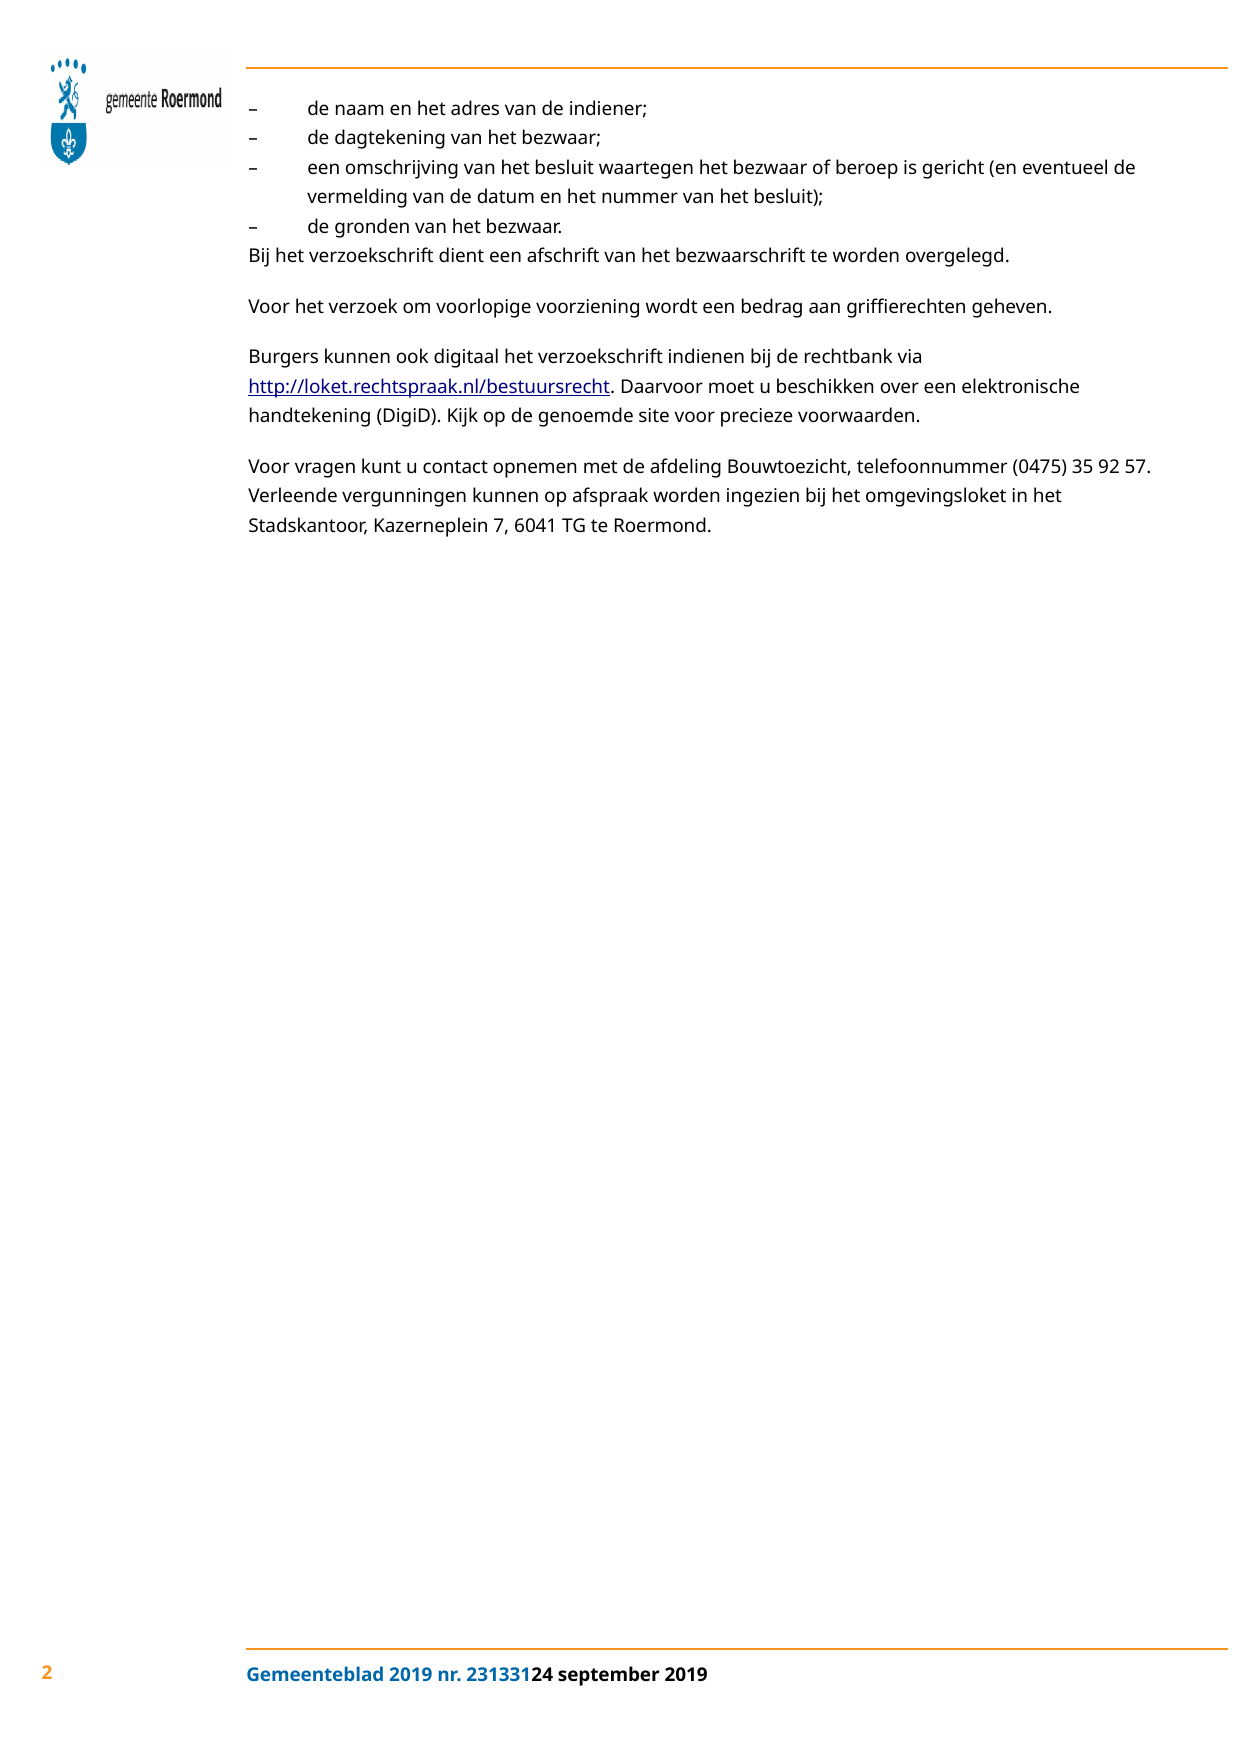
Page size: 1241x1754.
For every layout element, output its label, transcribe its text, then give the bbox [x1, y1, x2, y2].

list een omschrijving van het besluit waartegen het bezwaar of beroep is gericht (en eventueel de vermelding van de datum en het nummer van het besluit); [248, 154, 1152, 209]
list de gronden van het bezwaar. [248, 213, 1152, 239]
text Voor het verzoek om voorlopige voorziening wordt een bedrag aan griffierechten geheven. [248, 293, 1152, 319]
picture [41, 47, 231, 172]
text Voor vragen kunt u contact opnemen met de afdeling Bouwtoezicht, telefoonnummer (0475) 35 92 57. Verleende vergunningen kunnen op afspraak worden ingezien bij het omgevingsloket in het Stadskantoor, Kazerneplein 7, 6041 TG te Roermond. [248, 453, 1152, 538]
text Burgers kunnen ook digitaal het verzoekschrift indienen bij de rechtbank via http://loket.rechtspraak.nl/bestuursrecht. Daarvoor moet u beschikken over een elektronische handtekening (DigiD). Kijk op de genoemde site voor precieze voorwaarden. [248, 343, 1152, 428]
text Bij het verzoekschrift dient een afschrift van het bezwaarschrift te worden overgelegd. [248, 243, 1152, 268]
list de naam en het adres van de indiener; [248, 95, 1152, 121]
list de dagtekening van het bezwaar; [248, 124, 1152, 150]
